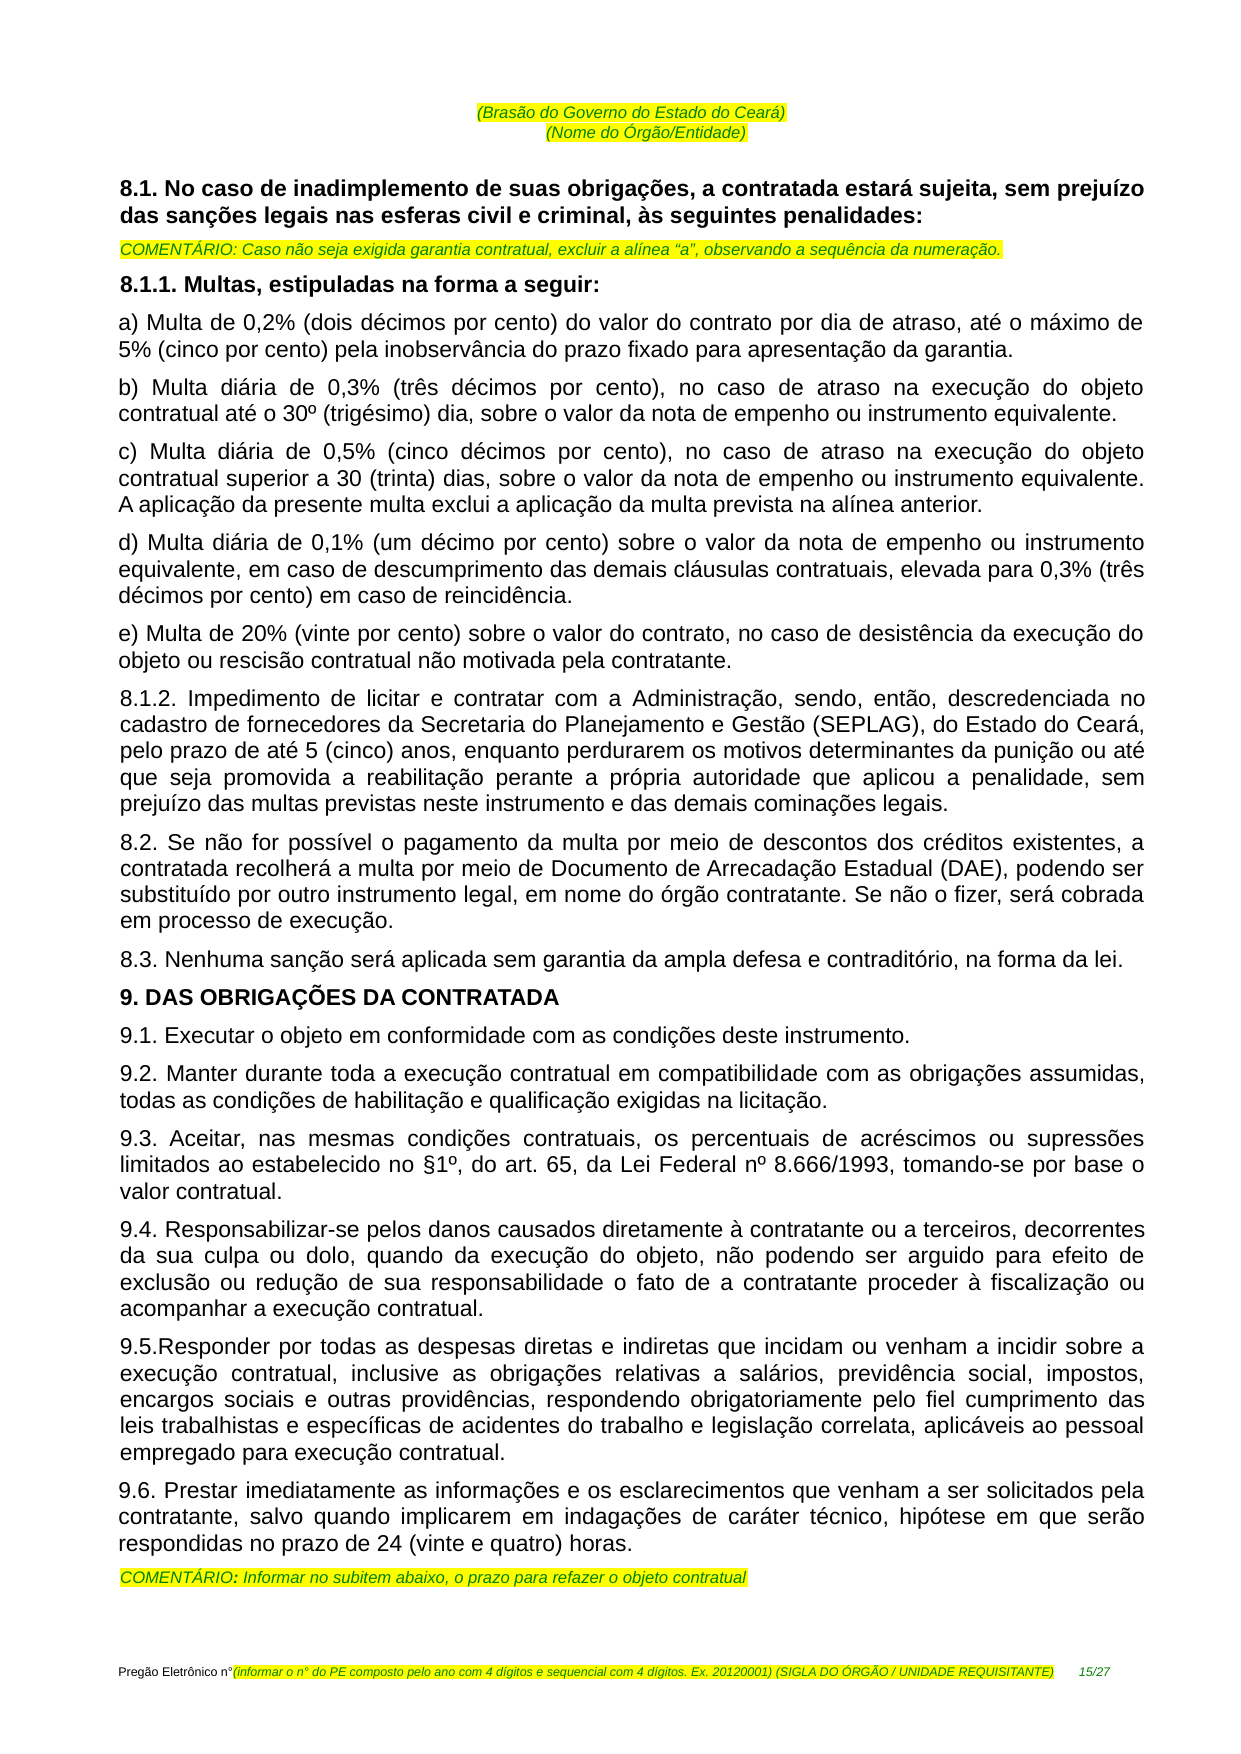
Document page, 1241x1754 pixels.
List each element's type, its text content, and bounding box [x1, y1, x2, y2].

text 9.3. Aceitar, nas mesmas condições contratuais, os percentuais de acréscimos ou supressões limitados ao estabelecido no §1º, do art. 65, da Lei Federal nº 8.666/1993, tomando-se por base o valor contratual. [119, 1125, 1146, 1204]
text COMENTÁRIO: Informar no subitem abaixo, o prazo para refazer o objeto contratual [120, 1568, 1146, 1587]
text 8.3. Nenhuma sanção será aplicada sem garantia da ampla defesa e contraditório, na forma da lei. [120, 946, 1146, 972]
text b) Multa diária de 0,3% (três décimos por cento), no caso de atraso na execução do objeto contratual até o 30º (trigésimo) dia, sobre o valor da nota de empenho ou instrumento equivalente. [118, 374, 1146, 426]
text 9. DAS OBRIGAÇÕES DA CONTRATADA [119, 984, 1146, 1010]
text e) Multa de 20% (vinte por cento) sobre o valor do contrato, no caso de desistência da execução do objeto ou rescisão contratual não motivada pela contratante. [118, 620, 1146, 673]
text a) Multa de 0,2% (dois décimos por cento) do valor do contrato por dia de atraso, até o máximo de 5% (cinco por cento) pela inobservância do prazo fixado para apresentação da garantia. [118, 309, 1146, 362]
text 9.6. Prestar imediatamente as informações e os esclarecimentos que venham a ser solicitados pela contratante, salvo quando implicarem em indagações de caráter técnico, hipótese em que serão respondidas no prazo de 24 (vinte e quatro) horas. [118, 1477, 1146, 1556]
text 8.1. No caso de inadimplemento de suas obrigações, a contratada estará sujeita, sem prejuízo das sanções legais nas esferas civil e criminal, às seguintes penalidades: [119, 175, 1146, 228]
text 8.1.2. Impedimento de licitar e contratar com a Administração, sendo, então, descredenciada no cadastro de fornecedores da Secretaria do Planejamento e Gestão (SEPLAG), do Estado do Ceará, pelo prazo de até 5 (cinco) anos, enquanto perdurarem os motivos determinantes da punição ou até que seja promovida a reabilitação perante a própria autoridade que aplicou a penalidade, sem prejuízo das multas previstas neste instrumento e das demais cominações legais. [119, 685, 1146, 817]
text 9.2. Manter durante toda a execução contratual em compatibilidade com as obrigações assumidas, todas as condições de habilitação e qualificação exigidas na licitação. [119, 1060, 1146, 1113]
text 9.5.Responder por todas as despesas diretas e indiretas que incidam ou venham a incidir sobre a execução contratual, inclusive as obrigações relativas a salários, previdência social, impostos, encargos sociais e outras providências, respondendo obrigatoriamente pelo fiel cumprimento das leis trabalhistas e específicas de acidentes do trabalho e legislação correlata, aplicáveis ao pessoal empregado para execução contratual. [119, 1333, 1146, 1465]
text c) Multa diária de 0,5% (cinco décimos por cento), no caso de atraso na execução do objeto contratual superior a 30 (trinta) dias, sobre o valor da nota de empenho ou instrumento equivalente. A aplicação da presente multa exclui a aplicação da multa prevista na alínea anterior. [118, 438, 1146, 517]
text 9.1. Executar o objeto em conformidade com as condições deste instrumento. [119, 1022, 1146, 1048]
text 8.2. Se não for possível o pagamento da multa por meio de descontos dos créditos existentes, a contratada recolherá a multa por meio de Documento de Arrecadação Estadual (DAE), podendo ser substituído por outro instrumento legal, em nome do órgão contratante. Se não o fizer, será cobrada em processo de execução. [120, 828, 1146, 934]
text 8.1.1. Multas, estipuladas na forma a seguir: [120, 271, 1146, 297]
text d) Multa diária de 0,1% (um décimo por cento) sobre o valor da nota de empenho ou instrumento equivalente, em caso de descumprimento das demais cláusulas contratuais, elevada para 0,3% (três décimos por cento) em caso de reincidência. [118, 529, 1146, 608]
text 9.4. Responsabilizar-se pelos danos causados diretamente à contratante ou a terceiros, decorrentes da sua culpa ou dolo, quando da execução do objeto, não podendo ser arguido para efeito de exclusão ou redução de sua responsabilidade o fato de a contratante proceder à fiscalização ou acompanhar a execução contratual. [119, 1216, 1146, 1321]
text COMENTÁRIO: Caso não seja exigida garantia contratual, excluir a alínea “a”, observando a sequência da numeração. [120, 240, 1146, 259]
